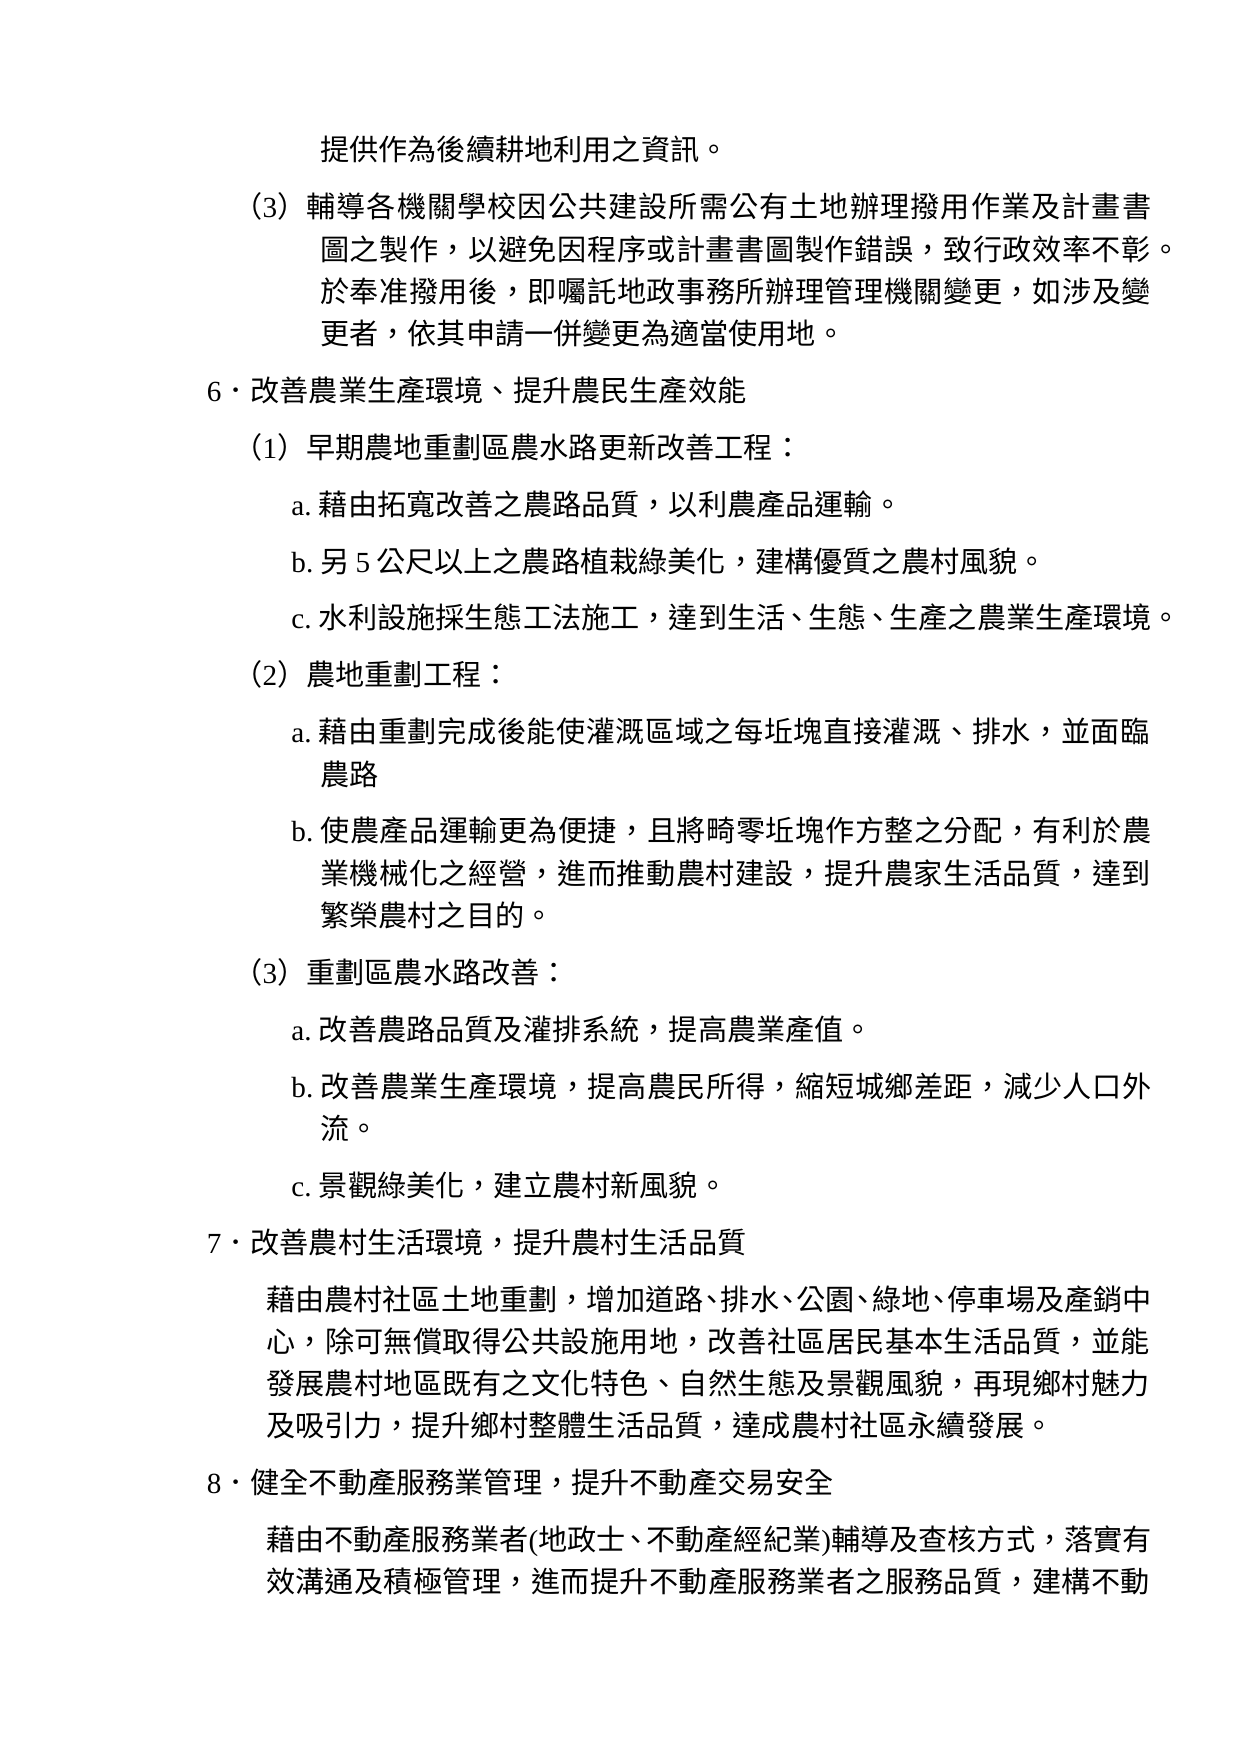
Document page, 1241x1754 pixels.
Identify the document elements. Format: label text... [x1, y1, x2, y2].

list 改善農業生產環境、提升農民生產效能 [207, 368, 1152, 410]
list 景觀綠美化，建立農村新風貌。 [291, 1162, 1152, 1205]
list 藉由拓寬改善之農路品質，以利農產品運輸。 [291, 481, 1152, 524]
list 水利設施採生態工法施工，達到生活、生態、生產之農業生產環境。 [291, 595, 1152, 637]
list 提供作為後續耕地利用之資訊。 [233, 127, 1152, 169]
list 藉由重劃完成後能使灌溉區域之每坵塊直接灌溉、排水，並面臨農路 [291, 709, 1152, 793]
list 改善農業生產環境，提高農民所得，縮短城鄉差距，減少人口外流。 [291, 1063, 1152, 1148]
list 使農產品運輸更為便捷，且將畸零坵塊作方整之分配，有利於農業機械化之經營，進而推動農村建設，提升農家生活品質，達到繁榮農村之目的。 [291, 808, 1152, 935]
text 藉由農村社區土地重劃，增加道路、排水、公園、綠地、停車場及產銷中心，除可無償取得公共設施用地，改善社區居民基本生活品質，並能發展農村地區既有之文化特色、自然生態及景觀風貌，再現鄉村魅力及吸引力，提升鄉村整體生活品質，達成農村社區永續發展。 [266, 1276, 1152, 1445]
list 重劃區農水路改善： [233, 949, 1152, 992]
text 藉由不動產服務業者(地政士、不動產經紀業)輔導及查核方式，落實有效溝通及積極管理，進而提升不動產服務業者之服務品質，建構不動 [266, 1517, 1152, 1601]
list 另5公尺以上之農路植栽綠美化，建構優質之農村風貌。 [291, 538, 1152, 581]
list 輔導各機關學校因公共建設所需公有土地辦理撥用作業及計畫書圖之製作，以避免因程序或計畫書圖製作錯誤，致行政效率不彰。於奉准撥用後，即囑託地政事務所辦理管理機關變更，如涉及變更者，依其申請一併變更為適當使用地。 [233, 184, 1152, 353]
list 農地重劃工程： [233, 652, 1152, 694]
list 早期農地重劃區農水路更新改善工程： [233, 424, 1152, 467]
list 健全不動產服務業管理，提升不動產交易安全 [207, 1460, 1152, 1502]
list 改善農村生活環境，提升農村生活品質 [207, 1219, 1152, 1262]
list 改善農路品質及灌排系統，提高農業產值。 [291, 1006, 1152, 1049]
